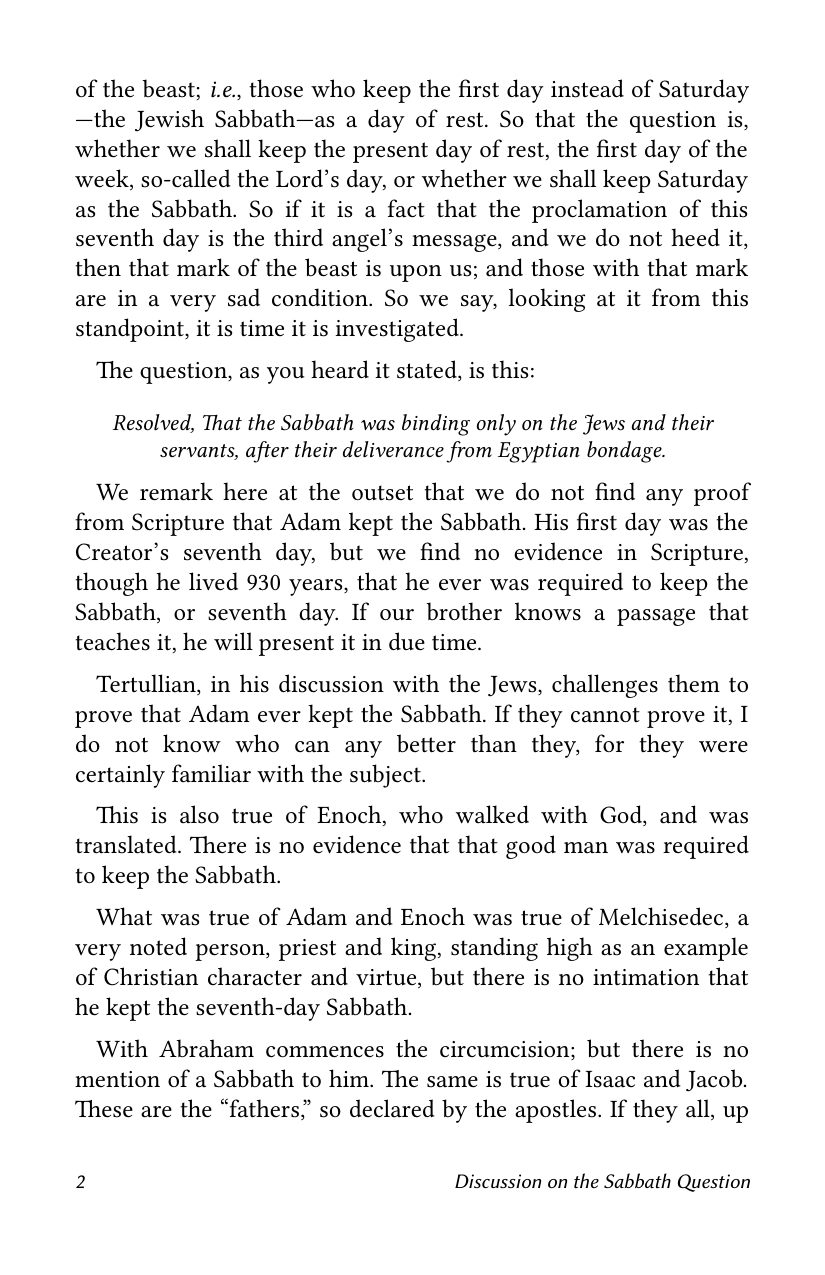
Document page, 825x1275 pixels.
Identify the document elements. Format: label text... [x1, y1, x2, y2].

text What was true of Adam and Enoch was true of Melchisedec, a very noted person, priest and king, standing high as an example of Christian character and virtue, but there is no intimation that he kept the seventh-day Sabbath. [75, 903, 750, 1022]
text We remark here at the outset that we do not find any proof from Scripture that Adam kept the Sabbath. His first day was the Creator’s seventh day, but we find no evidence in Scripture, though he lived 930 years, that he ever was required to keep the Sabbath, or seventh day. If our brother knows a passage that teaches it, he will present it in due time. [75, 478, 750, 656]
text of the beast; i.e., those who keep the first day instead of Saturday—the Jewish Sabbath—as a day of rest. So that the question is, whether we shall keep the present day of rest, the first day of the week, so-called the Lord’s day, or whether we shall keep Saturday as the Sabbath. So if it is a fact that the proclamation of this seventh day is the third angel’s message, and we do not heed it, then that mark of the beast is upon us; and those with that mark are in a very sad condition. So we say, looking at it from this standpoint, it is time it is investigated. [75, 75, 750, 343]
text Resolved, That the Sabbath was binding only on the Jews and their servants, after their deliverance from Egyptian bondage. [105, 410, 720, 463]
text Tertullian, in his discussion with the Jews, challenges them to prove that Adam ever kept the Sabbath. If they cannot prove it, I do not know who can any better than they, for they were certainly familiar with the subject. [75, 670, 750, 788]
text This is also true of Enoch, who walked with God, and was translated. There is no evidence that that good man was required to keep the Sabbath. [75, 802, 750, 890]
text With Abraham commences the circumcision; but there is no mention of a Sabbath to him. The same is true of Isaac and Jacob. These are the “fathers,” so declared by the apostles. If they all, up [75, 1035, 750, 1123]
text The question, as you heard it stated, is this: [75, 356, 750, 385]
